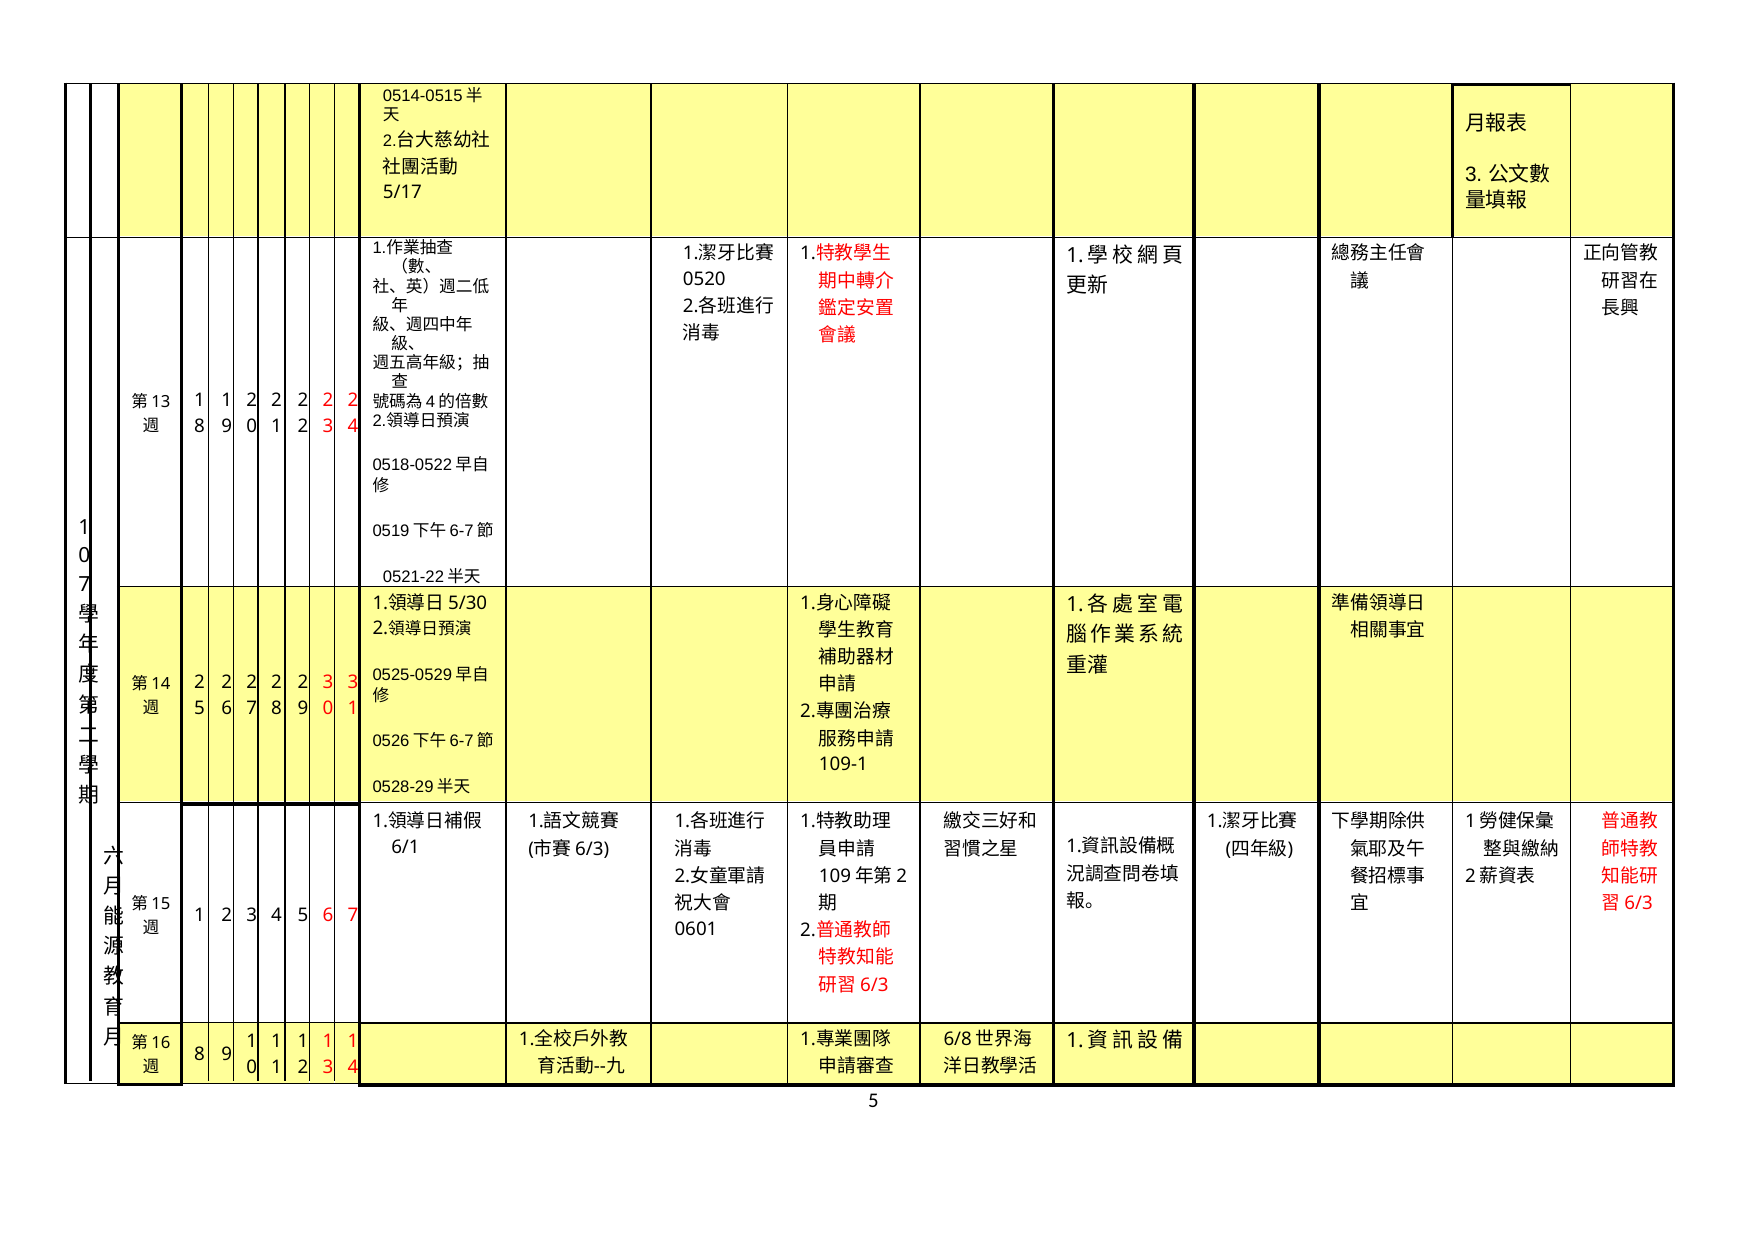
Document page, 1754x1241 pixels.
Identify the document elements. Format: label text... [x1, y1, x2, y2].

table_cell [1196, 1024, 1317, 1083]
table_cell [507, 587, 650, 801]
table_cell 4 [259, 806, 284, 1022]
table_cell [1196, 84, 1317, 236]
table_cell [921, 238, 1052, 586]
table_cell [335, 84, 358, 236]
table_cell [507, 238, 650, 586]
table_cell 正向管教研習在長興 [1571, 238, 1672, 586]
table_cell 7 [335, 806, 358, 1022]
table_cell [1055, 84, 1192, 236]
table_cell 10 [233, 1023, 258, 1083]
table_cell [1196, 238, 1317, 586]
table_cell [1321, 1024, 1452, 1083]
table_cell [652, 84, 787, 236]
table_cell 1.領導日5/30 2.領導日預演 0525-0529早自修 0526下午6-7節 0528-29半天 [361, 587, 505, 801]
table_cell [286, 84, 309, 236]
table_cell 8 [183, 1023, 208, 1083]
table_cell 12 [285, 1023, 309, 1083]
table_cell 普通教師特教知能研習6/3 [1571, 803, 1672, 1022]
table_cell [1453, 587, 1570, 801]
table_cell 29 [286, 587, 309, 801]
table_cell 1.特教學生期中轉介鑑定安置會議 [788, 238, 919, 586]
table_cell [652, 587, 787, 801]
table_cell 六 月 能源教育月 [90, 238, 117, 1083]
table_cell [921, 587, 1052, 801]
table_cell 30 [310, 587, 334, 801]
table_cell 25 [183, 587, 208, 801]
table_cell 1.領導日補假6/1 [361, 803, 505, 1022]
table_cell 五 月 環境教育月 [92, 84, 117, 236]
table_cell 1.學校網頁更新 [1055, 238, 1192, 586]
table_cell 5 [286, 806, 309, 1022]
table_cell 1.潔牙比賽(四年級) [1196, 803, 1317, 1022]
table_cell 第13 週 [120, 238, 180, 586]
table_cell 繳交三好和習慣之星 [921, 803, 1052, 1022]
table_cell 1.特教助理員申請109年第2期 2.普通教師特教知能研習6/3 [788, 803, 919, 1022]
table_cell 31 [335, 587, 358, 801]
table_cell 1.資訊設備 [1055, 1024, 1192, 1083]
table_cell 0514-0515半天 2.台大慈幼社社團活動5/17 [361, 84, 505, 236]
table_cell [1571, 587, 1672, 801]
table_cell 1.語文競賽(市賽6/3) [507, 803, 650, 1022]
table_cell 6/8世界海洋日教學活 [921, 1024, 1052, 1083]
table_cell 1 [183, 806, 208, 1022]
table_cell [788, 84, 919, 236]
table_cell 22 [286, 238, 309, 586]
table_cell 6 [310, 806, 334, 1022]
table_cell 23 [310, 238, 334, 586]
table_cell 1.專業團隊申請審查 [788, 1024, 919, 1083]
table_cell [209, 84, 233, 236]
table_cell 2 [209, 806, 233, 1022]
table_cell 1.身心障礙學生教育補助器材申請 2.專團治療服務申請109-1 [788, 587, 919, 801]
table_cell [120, 84, 180, 236]
table_cell 1.各班進行消毒 2.女童軍請祝大會0601 [652, 803, 787, 1022]
table_cell 第14 週 [120, 587, 180, 801]
table_cell [1453, 1024, 1570, 1083]
table_cell 20 [234, 238, 257, 586]
table_cell [1196, 587, 1317, 801]
table_cell 14 [335, 1023, 358, 1083]
table_cell 26 [209, 587, 233, 801]
table_cell 1勞健保彙整與繳納 2薪資表 [1453, 803, 1570, 1022]
table_cell [1571, 1024, 1672, 1083]
table_cell 9 [208, 1023, 233, 1083]
table_cell 21 [259, 238, 284, 586]
table_cell [310, 84, 334, 236]
table_cell [361, 1024, 505, 1083]
table_cell 1.全校戶外教育活動--九 [507, 1024, 650, 1083]
table_cell [1453, 238, 1570, 586]
table_cell [507, 84, 650, 236]
table_cell 3 [234, 806, 257, 1022]
table_cell 第16週 [120, 1024, 180, 1083]
table_cell 108 學 年 度 第 二 學 期 [67, 84, 89, 236]
table_cell [1571, 84, 1672, 236]
table_cell 28 [259, 587, 284, 801]
table_cell 1.資訊設備概況調查問卷填報。 [1055, 803, 1192, 1022]
table_cell [921, 84, 1052, 236]
table_cell [234, 84, 257, 236]
table_cell [183, 84, 208, 236]
table_cell [652, 1024, 787, 1083]
table_cell [259, 84, 284, 236]
table_cell 107 學 年 度 第 二 學 期 [67, 238, 90, 1083]
table_cell 19 [209, 238, 233, 586]
table_cell 第15週 [120, 803, 180, 1022]
table_cell 24 [335, 238, 358, 586]
table_cell 18 [183, 238, 208, 586]
table_cell 1.作業抽查（數、 社、英）週二低年 級、週四中年級、 週五高年級；抽查 號碼為4的倍數 2.領導日預演 0518-0522早自修 0519下午6-7節 0521-22半天 [361, 238, 505, 586]
table_cell 11 [258, 1023, 285, 1083]
table_cell [1321, 84, 1451, 236]
table_cell 總務主任會議 [1321, 238, 1452, 586]
table_cell 27 [234, 587, 257, 801]
table_cell 1.潔牙比賽0520 2.各班進行消毒 [652, 238, 787, 586]
table_cell 1.各處室電腦作業系統重灌 [1055, 587, 1192, 801]
table_cell 13 [310, 1023, 334, 1083]
table_cell 準備領導日相關事宜 [1321, 587, 1452, 801]
table_cell 月報表 3. 公文數量填報 [1454, 86, 1570, 236]
table_cell 下學期除供氣耶及午餐招標事宜 [1321, 803, 1452, 1022]
